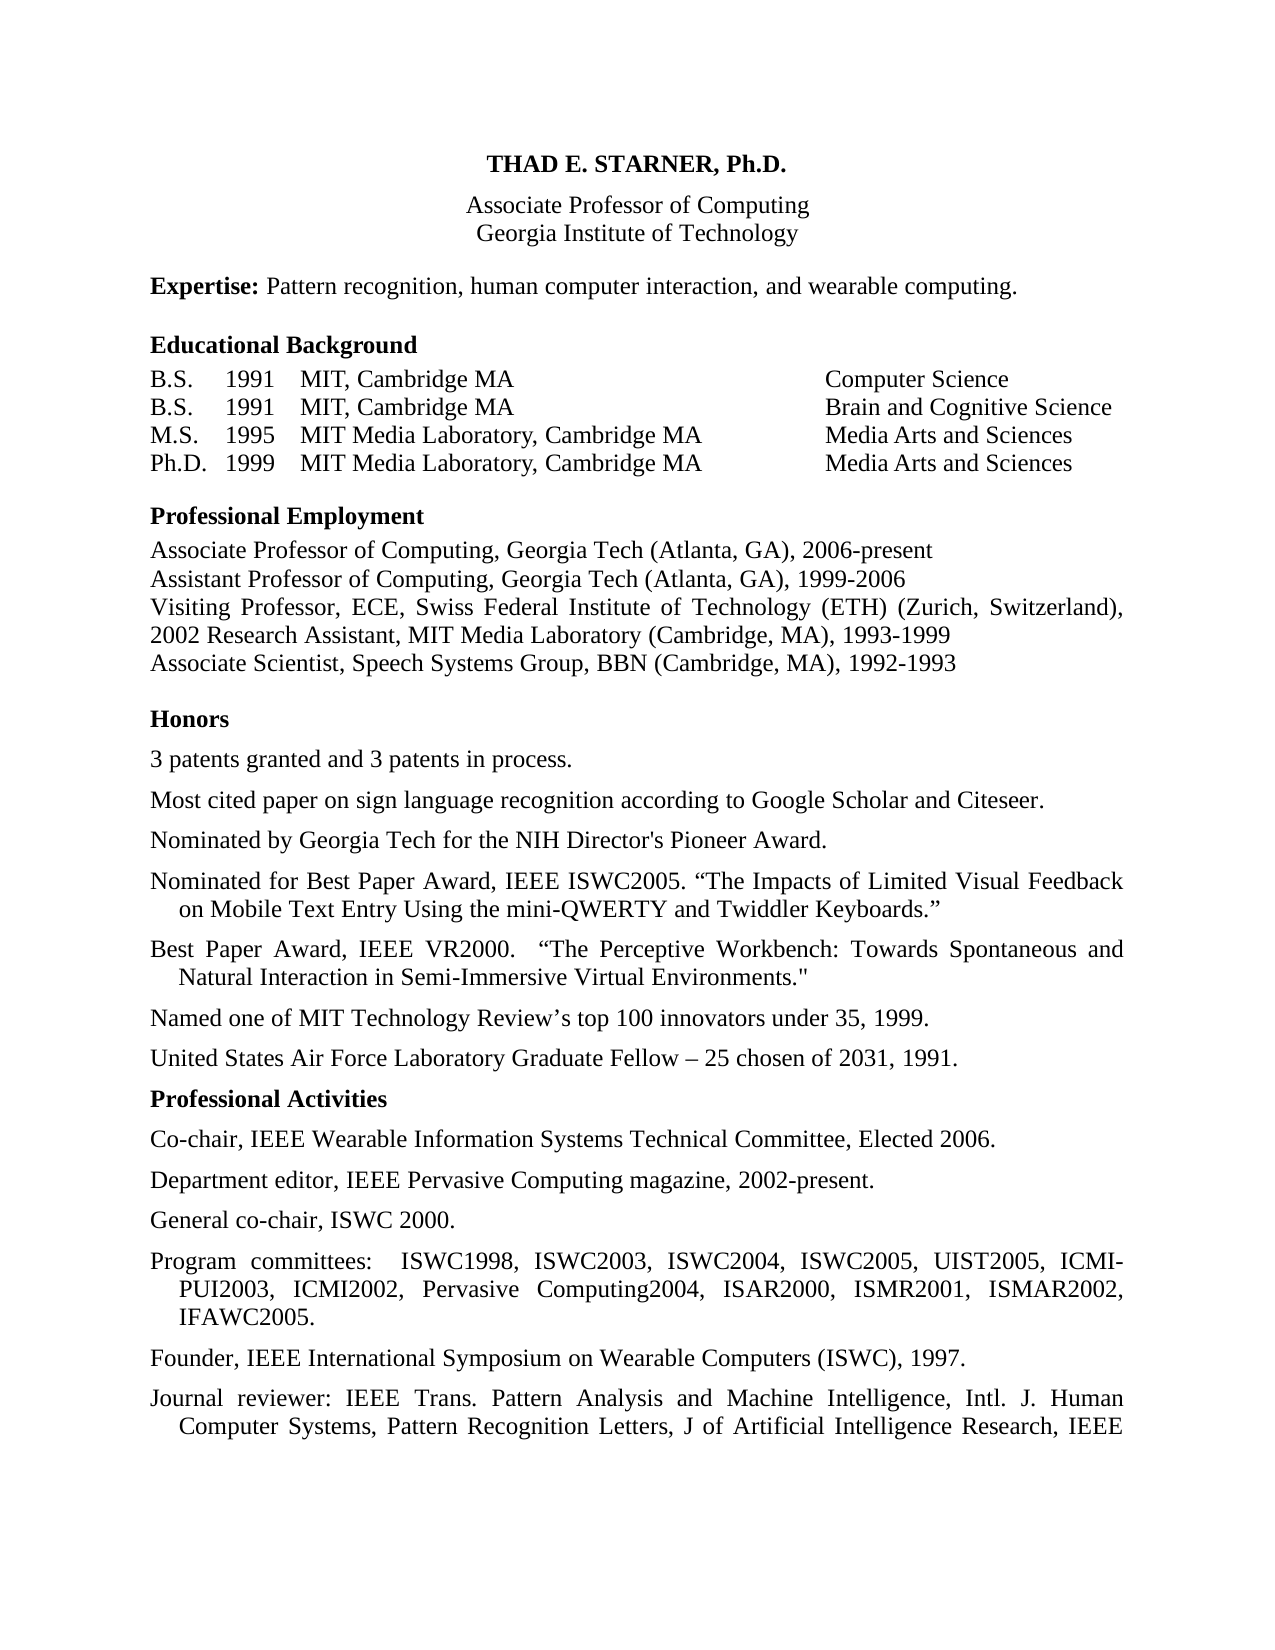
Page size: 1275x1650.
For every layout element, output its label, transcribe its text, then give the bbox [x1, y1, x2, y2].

text B.S. 1991 MIT, Cambridge MA Computer Science [150, 365, 1125, 393]
text United States Air Force Laboratory Graduate Fellow – 25 chosen of 2031, 1991. [150, 1044, 1125, 1072]
text Honors [150, 704, 1125, 733]
text Best Paper Award, IEEE VR2000. “The Perceptive Workbench: Towards Spontaneous and Natural Interaction in Semi-Immersive Virtual Environments." [150, 935, 1125, 991]
text General co-chair, ISWC 2000. [150, 1206, 1125, 1234]
title THAD E. STARNER, Ph.D. [148, 150, 1125, 178]
subtitle Expertise: Pattern recognition, human computer interaction, and wearable computing. [150, 272, 1125, 299]
text Co-chair, IEEE Wearable Information Systems Technical Committee, Elected 2006. [150, 1125, 1125, 1153]
text Associate Professor of Computing, Georgia Tech (Atlanta, GA), 2006-present [150, 536, 1125, 564]
text M.S. 1995 MIT Media Laboratory, Cambridge MA Media Arts and Sciences [150, 421, 1125, 449]
text Program committees: ISWC1998, ISWC2003, ISWC2004, ISWC2005, UIST2005, ICMI-PUI2003, ICMI2002, Pervasive Computing2004, ISAR2000, ISMR2001, ISMAR2002, IFAWC2005. [150, 1247, 1125, 1331]
text Most cited paper on sign language recognition according to Google Scholar and Citeseer. [150, 786, 1125, 814]
subtitle Educational Background [150, 331, 1125, 359]
text B.S. 1991 MIT, Cambridge MA Brain and Cognitive Science [150, 393, 1125, 421]
text Department editor, IEEE Pervasive Computing magazine, 2002-present. [150, 1166, 1125, 1194]
text Associate Professor of Computing [150, 191, 1125, 218]
text Georgia Institute of Technology [150, 218, 1125, 247]
text Assistant Professor of Computing, Georgia Tech (Atlanta, GA), 1999-2006 [150, 564, 1125, 592]
text 3 patents granted and 3 patents in process. [150, 745, 1125, 773]
subtitle Professional Employment [150, 502, 1125, 530]
text Associate Scientist, Speech Systems Group, BBN (Cambridge, MA), 1992-1993 [150, 648, 1125, 677]
text Nominated by Georgia Tech for the NIH Director's Pioneer Award. [150, 826, 1125, 854]
text Professional Activities [150, 1085, 1125, 1113]
text Ph.D. 1999 MIT Media Laboratory, Cambridge MA Media Arts and Sciences [150, 449, 1125, 477]
text Founder, IEEE International Symposium on Wearable Computers (ISWC), 1997. [150, 1343, 1125, 1371]
text Journal reviewer: IEEE Trans. Pattern Analysis and Machine Intelligence, Intl. J. Human Computer Systems, Pattern Recognition Letters, J of Artificial Intelligence Research, IEEE [150, 1384, 1125, 1440]
text Visiting Professor, ECE, Swiss Federal Institute of Technology (ETH) (Zurich, Switzerland), 2002 Research Assistant, MIT Media Laboratory (Cambridge, MA), 1993-1999 [150, 592, 1125, 648]
text Named one of MIT Technology Review’s top 100 innovators under 35, 1999. [150, 1004, 1125, 1032]
text Nominated for Best Paper Award, IEEE ISWC2005. “The Impacts of Limited Visual Feedback on Mobile Text Entry Using the mini-QWERTY and Twiddler Keyboards.” [150, 867, 1125, 923]
